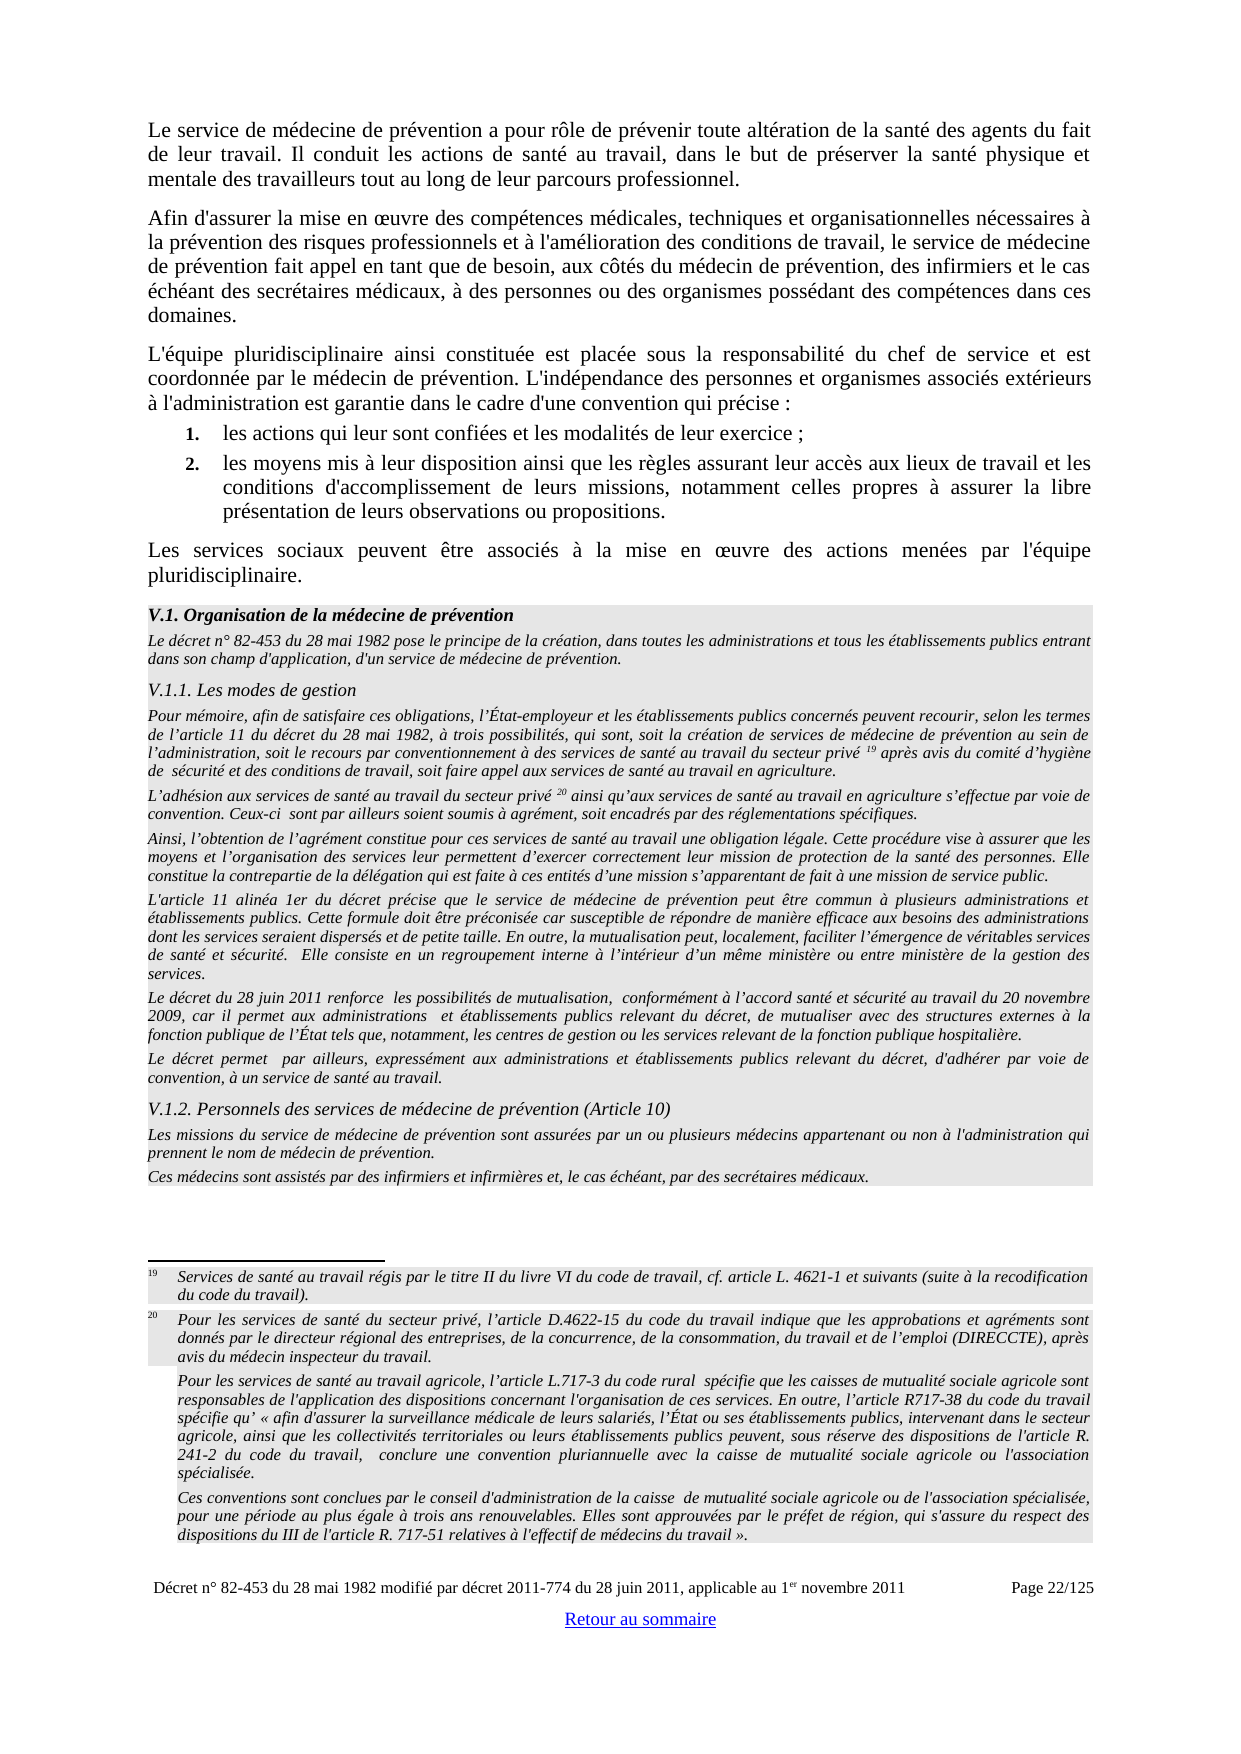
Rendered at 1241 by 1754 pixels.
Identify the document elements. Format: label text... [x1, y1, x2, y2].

text V.1.2. Personnels des services de médecine de prévention (Article 10) [148, 1098, 1093, 1119]
text V.1.1. Les modes de gestion [148, 680, 1093, 701]
text Les missions du service de médecine de prévention sont assurées par un ou plusieurs médecins appartenant ou non à l'administration qui prennent le nom de médecin de prévention. [148, 1125, 1093, 1162]
text Ces médecins sont assistés par des infirmiers et infirmières et, le cas échéant, par des secrétaires médicaux. [148, 1168, 1093, 1186]
text V.1. Organisation de la médecine de prévention [148, 605, 1093, 625]
text Ces conventions sont conclues par le conseil d'administration de la caisse de mutualité sociale agricole ou de l'association spécialisée, pour une période au plus égale à trois ans renouvelables. Elles sont approuvées par le préfet de région, qui s'assure du respect des dispositions du III de l'article R. 717-51 relatives à l'effectif de médecins du travail ». [177, 1488, 1093, 1543]
text Le décret permet par ailleurs, expressément aux administrations et établissements publics relevant du décret, d'adhérer par voie de convention, à un service de santé au travail. [148, 1050, 1093, 1087]
text Services de santé au travail régis par le titre II du livre VI du code de travail, cf. article L. 4621-1 et suivants (suite à la recodification du code du travail). [148, 1267, 1093, 1304]
text L'équipe pluridisciplinaire ainsi constituée est placée sous la responsabilité du chef de service et est coordonnée par le médecin de prévention. L'indépendance des personnes et organismes associés extérieurs à l'administration est garantie dans le cadre d'une convention qui précise : [148, 342, 1093, 415]
text Ainsi, l’obtention de l’agrément constitue pour ces services de santé au travail une obligation légale. Cette procédure vise à assurer que les moyens et l’organisation des services leur permettent d’exercer correctement leur mission de protection de la santé des personnes. Elle constitue la contrepartie de la délégation qui est faite à ces entités d’une mission s’apparentant de fait à une mission de service public. [148, 829, 1093, 884]
text Le décret du 28 juin 2011 renforce les possibilités de mutualisation, conformément à l’accord santé et sécurité au travail du 20 novembre 2009, car il permet aux administrations et établissements publics relevant du décret, de mutualiser avec des structures externes à la fonction publique de l’État tels que, notamment, les centres de gestion ou les services relevant de la fonction publique hospitalière. [148, 988, 1093, 1044]
text L'article 11 alinéa 1er du décret précise que le service de médecine de prévention peut être commun à plusieurs administrations et établissements publics. Cette formule doit être préconisée car susceptible de répondre de manière efficace aux besoins des administrations dont les services seraient dispersés et de petite taille. En outre, la mutualisation peut, localement, faciliter l’émergence de véritables services de santé et sécurité. Elle consiste en un regroupement interne à l’intérieur d’un même ministère ou entre ministère de la gestion des services. [148, 890, 1093, 983]
text Afin d'assurer la mise en œuvre des compétences médicales, techniques et organisationnelles nécessaires à la prévention des risques professionnels et à l'amélioration des conditions de travail, le service de médecine de prévention fait appel en tant que de besoin, aux côtés du médecin de prévention, des infirmiers et le cas échéant des secrétaires médicaux, à des personnes ou des organismes possédant des compétences dans ces domaines. [148, 206, 1093, 327]
text Le service de médecine de prévention a pour rôle de prévenir toute altération de la santé des agents du fait de leur travail. Il conduit les actions de santé au travail, dans le but de préserver la santé physique et mentale des travailleurs tout au long de leur parcours professionnel. [148, 118, 1093, 191]
text Pour les services de santé au travail agricole, l’article L.717-3 du code rural spécifie que les caisses de mutualité sociale agricole sont responsables de l'application des dispositions concernant l'organisation de ces services. En outre, l’article R717-38 du code du travail spécifie qu’ « afin d'assurer la surveillance médicale de leurs salariés, l’État ou ses établissements publics, intervenant dans le secteur agricole, ainsi que les collectivités territoriales ou leurs établissements publics peuvent, sous réserve des dispositions de l'article R. 241-2 du code du travail, conclure une convention pluriannuelle avec la caisse de mutualité sociale agricole ou l'association spécialisée. [177, 1372, 1093, 1482]
list les moyens mis à leur disposition ainsi que les règles assurant leur accès aux lieux de travail et les conditions d'accomplissement de leurs missions, notamment celles propres à assurer la libre présentation de leurs observations ou propositions. [185, 451, 1093, 524]
text L’adhésion aux services de santé au travail du secteur privé ainsi qu’aux services de santé au travail en agriculture s’effectue par voie de convention. Ceux-ci sont par ailleurs soient soumis à agrément, soit encadrés par des réglementations spécifiques. [148, 786, 1093, 823]
list les actions qui leur sont confiées et les modalités de leur exercice ; [185, 421, 1093, 445]
text Les services sociaux peuvent être associés à la mise en œuvre des actions menées par l'équipe pluridisciplinaire. [148, 538, 1093, 587]
text Pour mémoire, afin de satisfaire ces obligations, l’État-employeur et les établissements publics concernés peuvent recourir, selon les termes de l’article 11 du décret du 28 mai 1982, à trois possibilités, qui sont, soit la création de services de médecine de prévention au sein de l’administration, soit le recours par conventionnement à des services de santé au travail du secteur privé après avis du comité d’hygiène de sécurité et des conditions de travail, soit faire appel aux services de santé au travail en agriculture. [148, 707, 1093, 780]
text Pour les services de santé du secteur privé, l’article D.4622-15 du code du travail indique que les approbations et agréments sont donnés par le directeur régional des entreprises, de la concurrence, de la consommation, du travail et de l’emploi (DIRECCTE), après avis du médecin inspecteur du travail. [148, 1310, 1093, 1366]
text Le décret n° 82-453 du 28 mai 1982 pose le principe de la création, dans toutes les administrations et tous les établissements publics entrant dans son champ d'application, d'un service de médecine de prévention. [148, 631, 1093, 668]
